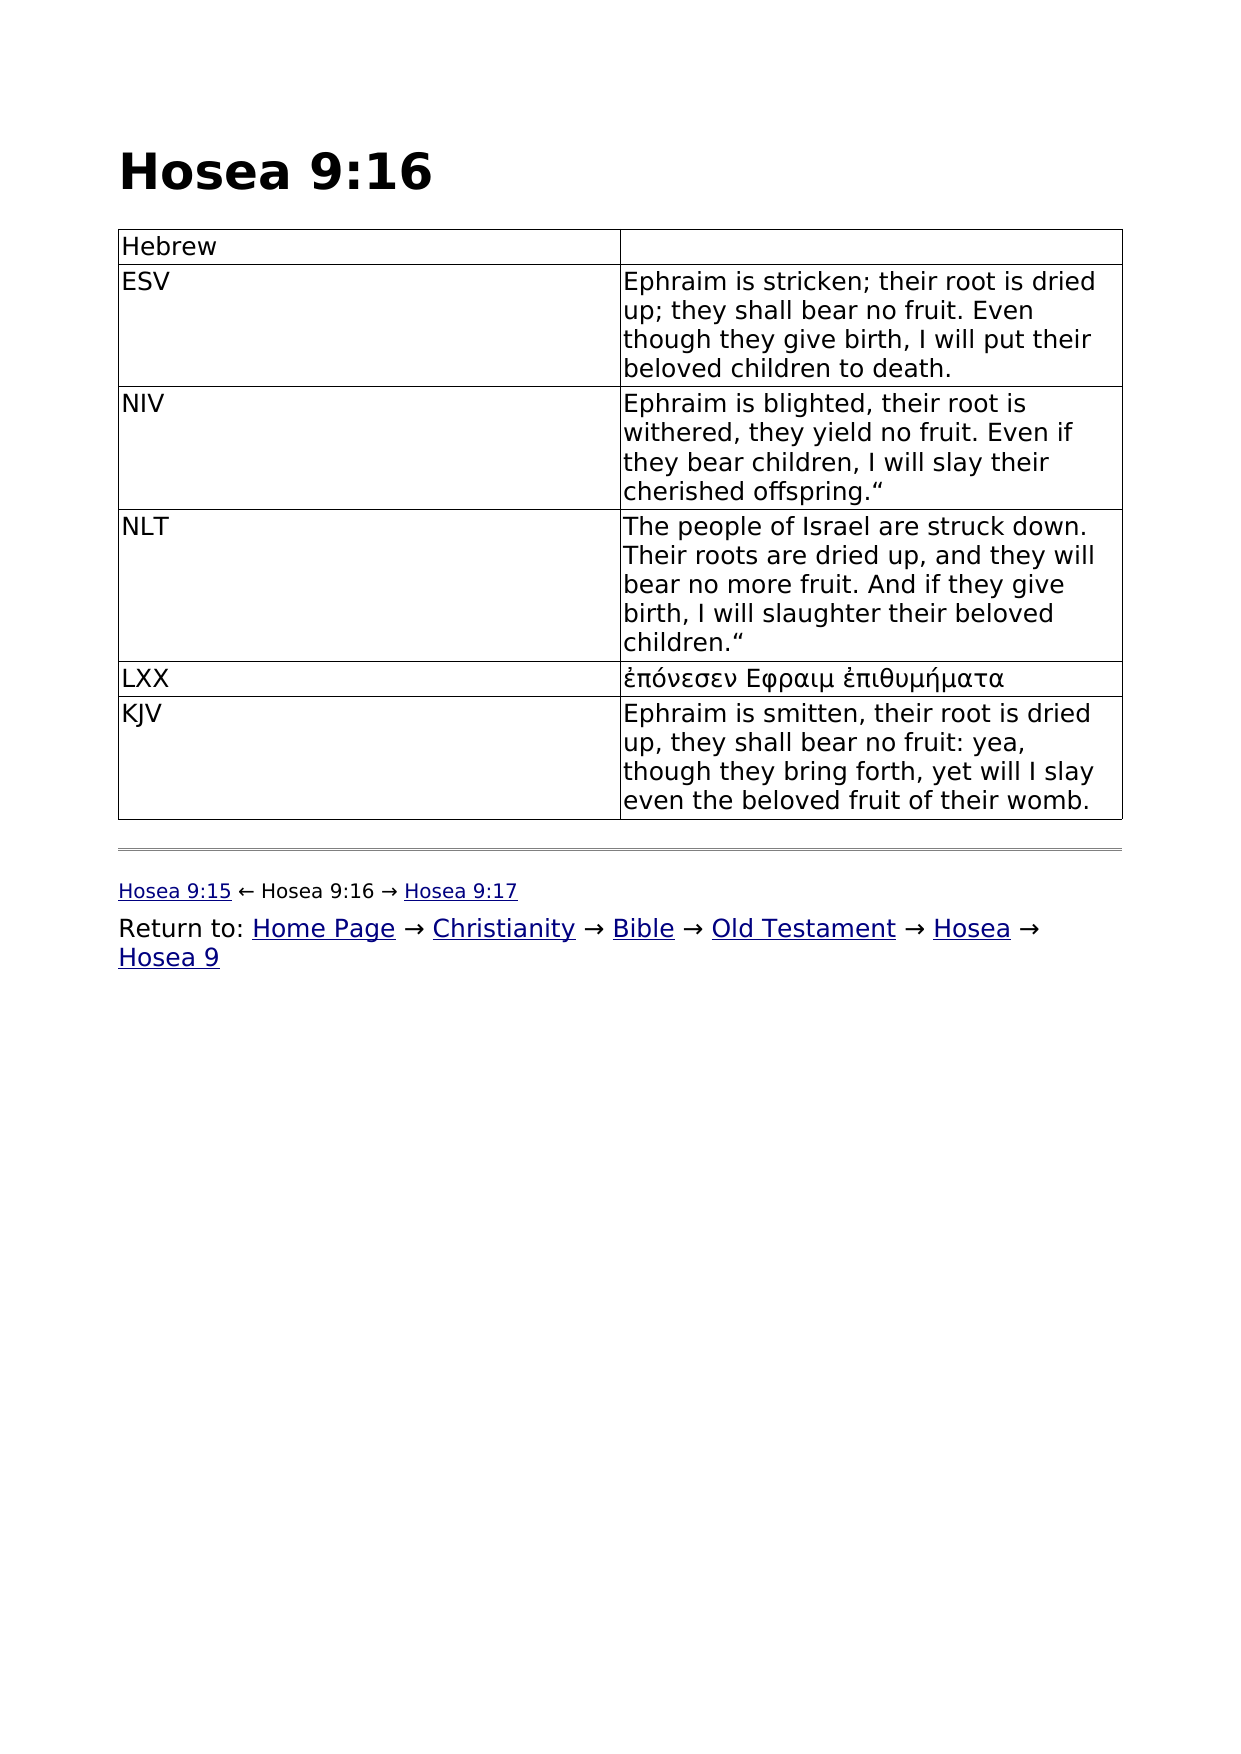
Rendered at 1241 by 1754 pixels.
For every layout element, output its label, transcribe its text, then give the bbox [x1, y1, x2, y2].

table_cell LXX [119, 662, 620, 696]
table_header [621, 230, 1122, 264]
text Return to: Home Page → Christianity → Bible → Old Testament → Hosea → Hosea 9 [118, 914, 1122, 972]
table_cell Ephraim is blighted, their root is withered, they yield no fruit. Even if they bear children, I will slay their cherished offspring.“ [621, 387, 1122, 509]
table_cell NIV [119, 387, 620, 509]
table_cell Ephraim is smitten, their root is dried up, they shall bear no fruit: yea, though they bring forth, yet will I slay even the beloved fruit of their womb. [621, 697, 1122, 818]
table_cell ESV [119, 265, 620, 386]
text Hosea 9:15 ← Hosea 9:16 → Hosea 9:17 [118, 880, 1122, 914]
table_header Hebrew [119, 230, 620, 264]
subtitle Hosea 9:16 [118, 143, 1122, 201]
table_cell Ephraim is stricken; their root is dried up; they shall bear no fruit. Even though they give birth, I will put their beloved children to death. [621, 265, 1122, 386]
table_cell NLT [119, 510, 620, 661]
table_cell The people of Israel are struck down. Their roots are dried up, and they will bear no more fruit. And if they give birth, I will slaughter their beloved children.“ [621, 510, 1122, 661]
table_cell ἐπόνεσεν Εφραιμ ἐπιθυμήματα [621, 662, 1122, 696]
table_cell KJV [119, 697, 620, 818]
